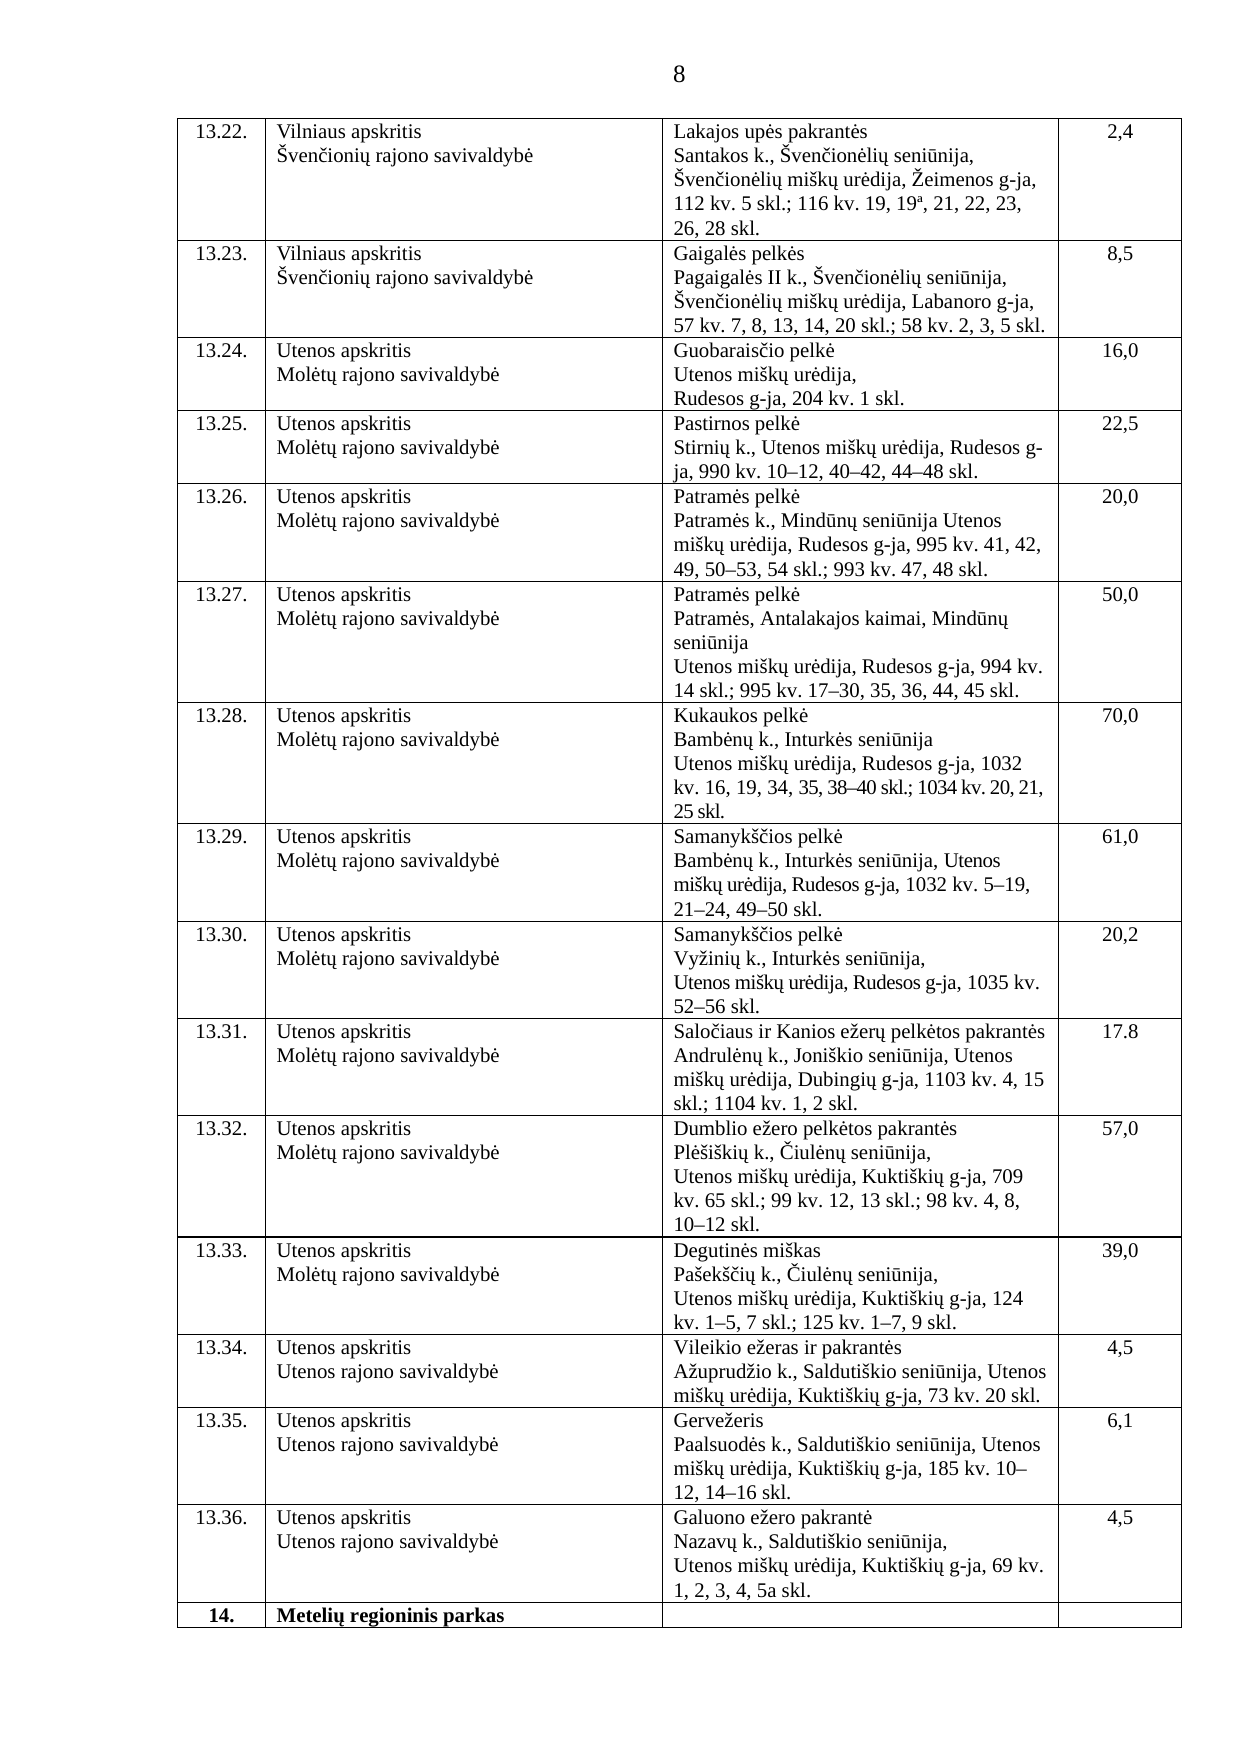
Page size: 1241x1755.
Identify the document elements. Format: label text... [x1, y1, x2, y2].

table_cell 13.22. [178, 119, 265, 239]
table_cell Patramės pelkė Patramės k., Mindūnų seniūnija Utenos miškų urėdija, Rudesos g-ja, 995 kv. 41, 42, 49, 50–53, 54 skl.; 993 kv. 47, 48 skl. [663, 484, 1058, 581]
table_cell Saločiaus ir Kanios ežerų pelkėtos pakrantės Andrulėnų k., Joniškio seniūnija, Utenos miškų urėdija, Dubingių g-ja, 1103 kv. 4, 15 skl.; 1104 kv. 1, 2 skl. [663, 1019, 1058, 1115]
table_cell 57,0 [1059, 1116, 1181, 1236]
table_cell 8,5 [1059, 241, 1181, 337]
table_cell [1059, 1603, 1181, 1627]
table_cell 20,2 [1059, 922, 1181, 1018]
table_cell 20,0 [1059, 484, 1181, 581]
table_cell 13.35. [178, 1408, 265, 1504]
table_cell 4,5 [1059, 1335, 1181, 1407]
table_cell Utenos apskritis Utenos rajono savivaldybė [266, 1408, 662, 1504]
table_cell Utenos apskritis Molėtų rajono savivaldybė [266, 703, 662, 823]
table_cell Vileikio ežeras ir pakrantės Ažuprudžio k., Saldutiškio seniūnija, Utenos miškų urėdija, Kuktiškių g-ja, 73 kv. 20 skl. [663, 1335, 1058, 1407]
table_cell 13.31. [178, 1019, 265, 1115]
table_cell Utenos apskritis Molėtų rajono savivaldybė [266, 1019, 662, 1115]
table_cell Utenos apskritis Molėtų rajono savivaldybė [266, 484, 662, 581]
table_cell Patramės pelkė Patramės, Antalakajos kaimai, Mindūnų seniūnija Utenos miškų urėdija, Rudesos g-ja, 994 kv. 14 skl.; 995 kv. 17–30, 35, 36, 44, 45 skl. [663, 582, 1058, 702]
table_cell 13.30. [178, 922, 265, 1018]
table_cell Lakajos upės pakrantės Santakos k., Švenčionėlių seniūnija, Švenčionėlių miškų urėdija, Žeimenos g-ja, 112 kv. 5 skl.; 116 kv. 19, 19ª, 21, 22, 23, 26, 28 skl. [663, 119, 1058, 239]
table_cell 14. [178, 1603, 265, 1627]
table_cell Samanykščios pelkė Bambėnų k., Inturkės seniūnija, Utenos miškų urėdija, Rudesos g-ja, 1032 kv. 5–19, 21–24, 49–50 skl. [663, 824, 1058, 921]
table_cell Vilniaus apskritis Švenčionių rajono savivaldybė [266, 119, 662, 239]
table_cell Pastirnos pelkė Stirnių k., Utenos miškų urėdija, Rudesos g-ja, 990 kv. 10–12, 40–42, 44–48 skl. [663, 411, 1058, 483]
table_cell Metelių regioninis parkas [266, 1603, 662, 1627]
table_cell Utenos apskritis Molėtų rajono savivaldybė [266, 922, 662, 1018]
table_cell 13.36. [178, 1505, 265, 1602]
table_cell Guobaraisčio pelkė Utenos miškų urėdija, Rudesos g-ja, 204 kv. 1 skl. [663, 338, 1058, 410]
table_cell Utenos apskritis Molėtų rajono savivaldybė [266, 338, 662, 410]
table_cell 4,5 [1059, 1505, 1181, 1602]
table_cell 61,0 [1059, 824, 1181, 921]
table_cell 2,4 [1059, 119, 1181, 239]
table_cell Degutinės miškas Pašekščių k., Čiulėnų seniūnija, Utenos miškų urėdija, Kuktiškių g-ja, 124 kv. 1–5, 7 skl.; 125 kv. 1–7, 9 skl. [663, 1238, 1058, 1334]
table_cell [663, 1603, 1058, 1627]
table_cell Galuono ežero pakrantė Nazavų k., Saldutiškio seniūnija, Utenos miškų urėdija, Kuktiškių g-ja, 69 kv. 1, 2, 3, 4, 5a skl. [663, 1505, 1058, 1602]
table_cell 13.29. [178, 824, 265, 921]
table_cell Gaigalės pelkės Pagaigalės II k., Švenčionėlių seniūnija, Švenčionėlių miškų urėdija, Labanoro g-ja, 57 kv. 7, 8, 13, 14, 20 skl.; 58 kv. 2, 3, 5 skl. [663, 241, 1058, 337]
table_cell Utenos apskritis Molėtų rajono savivaldybė [266, 824, 662, 921]
table_cell 50,0 [1059, 582, 1181, 702]
table_cell 13.32. [178, 1116, 265, 1236]
table_cell 13.33. [178, 1238, 265, 1334]
table_cell Dumblio ežero pelkėtos pakrantės Plėšiškių k., Čiulėnų seniūnija, Utenos miškų urėdija, Kuktiškių g-ja, 709 kv. 65 skl.; 99 kv. 12, 13 skl.; 98 kv. 4, 8, 10–12 skl. [663, 1116, 1058, 1236]
table_cell 16,0 [1059, 338, 1181, 410]
table_cell 6,1 [1059, 1408, 1181, 1504]
table_cell Utenos apskritis Molėtų rajono savivaldybė [266, 1238, 662, 1334]
table_cell Utenos apskritis Utenos rajono savivaldybė [266, 1335, 662, 1407]
table_cell 70,0 [1059, 703, 1181, 823]
table_cell Utenos apskritis Utenos rajono savivaldybė [266, 1505, 662, 1602]
table_cell Vilniaus apskritis Švenčionių rajono savivaldybė [266, 241, 662, 337]
table_cell Utenos apskritis Molėtų rajono savivaldybė [266, 411, 662, 483]
table_cell 13.26. [178, 484, 265, 581]
table_cell 39,0 [1059, 1238, 1181, 1334]
table_cell 13.25. [178, 411, 265, 483]
table_cell 13.27. [178, 582, 265, 702]
table_cell Utenos apskritis Molėtų rajono savivaldybė [266, 1116, 662, 1236]
table_cell Kukaukos pelkė Bambėnų k., Inturkės seniūnija Utenos miškų urėdija, Rudesos g-ja, 1032 kv. 16, 19, 34, 35, 38–40 skl.; 1034 kv. 20, 21, 25 skl. [663, 703, 1058, 823]
table_cell 22,5 [1059, 411, 1181, 483]
table_cell 13.28. [178, 703, 265, 823]
table_cell 13.34. [178, 1335, 265, 1407]
table_cell 13.24. [178, 338, 265, 410]
table_cell 17.8 [1059, 1019, 1181, 1115]
table_cell Samanykščios pelkė Vyžinių k., Inturkės seniūnija, Utenos miškų urėdija, Rudesos g-ja, 1035 kv. 52–56 skl. [663, 922, 1058, 1018]
table_cell Utenos apskritis Molėtų rajono savivaldybė [266, 582, 662, 702]
table_cell 13.23. [178, 241, 265, 337]
table_cell Gervežeris Paalsuodės k., Saldutiškio seniūnija, Utenos miškų urėdija, Kuktiškių g-ja, 185 kv. 10–12, 14–16 skl. [663, 1408, 1058, 1504]
